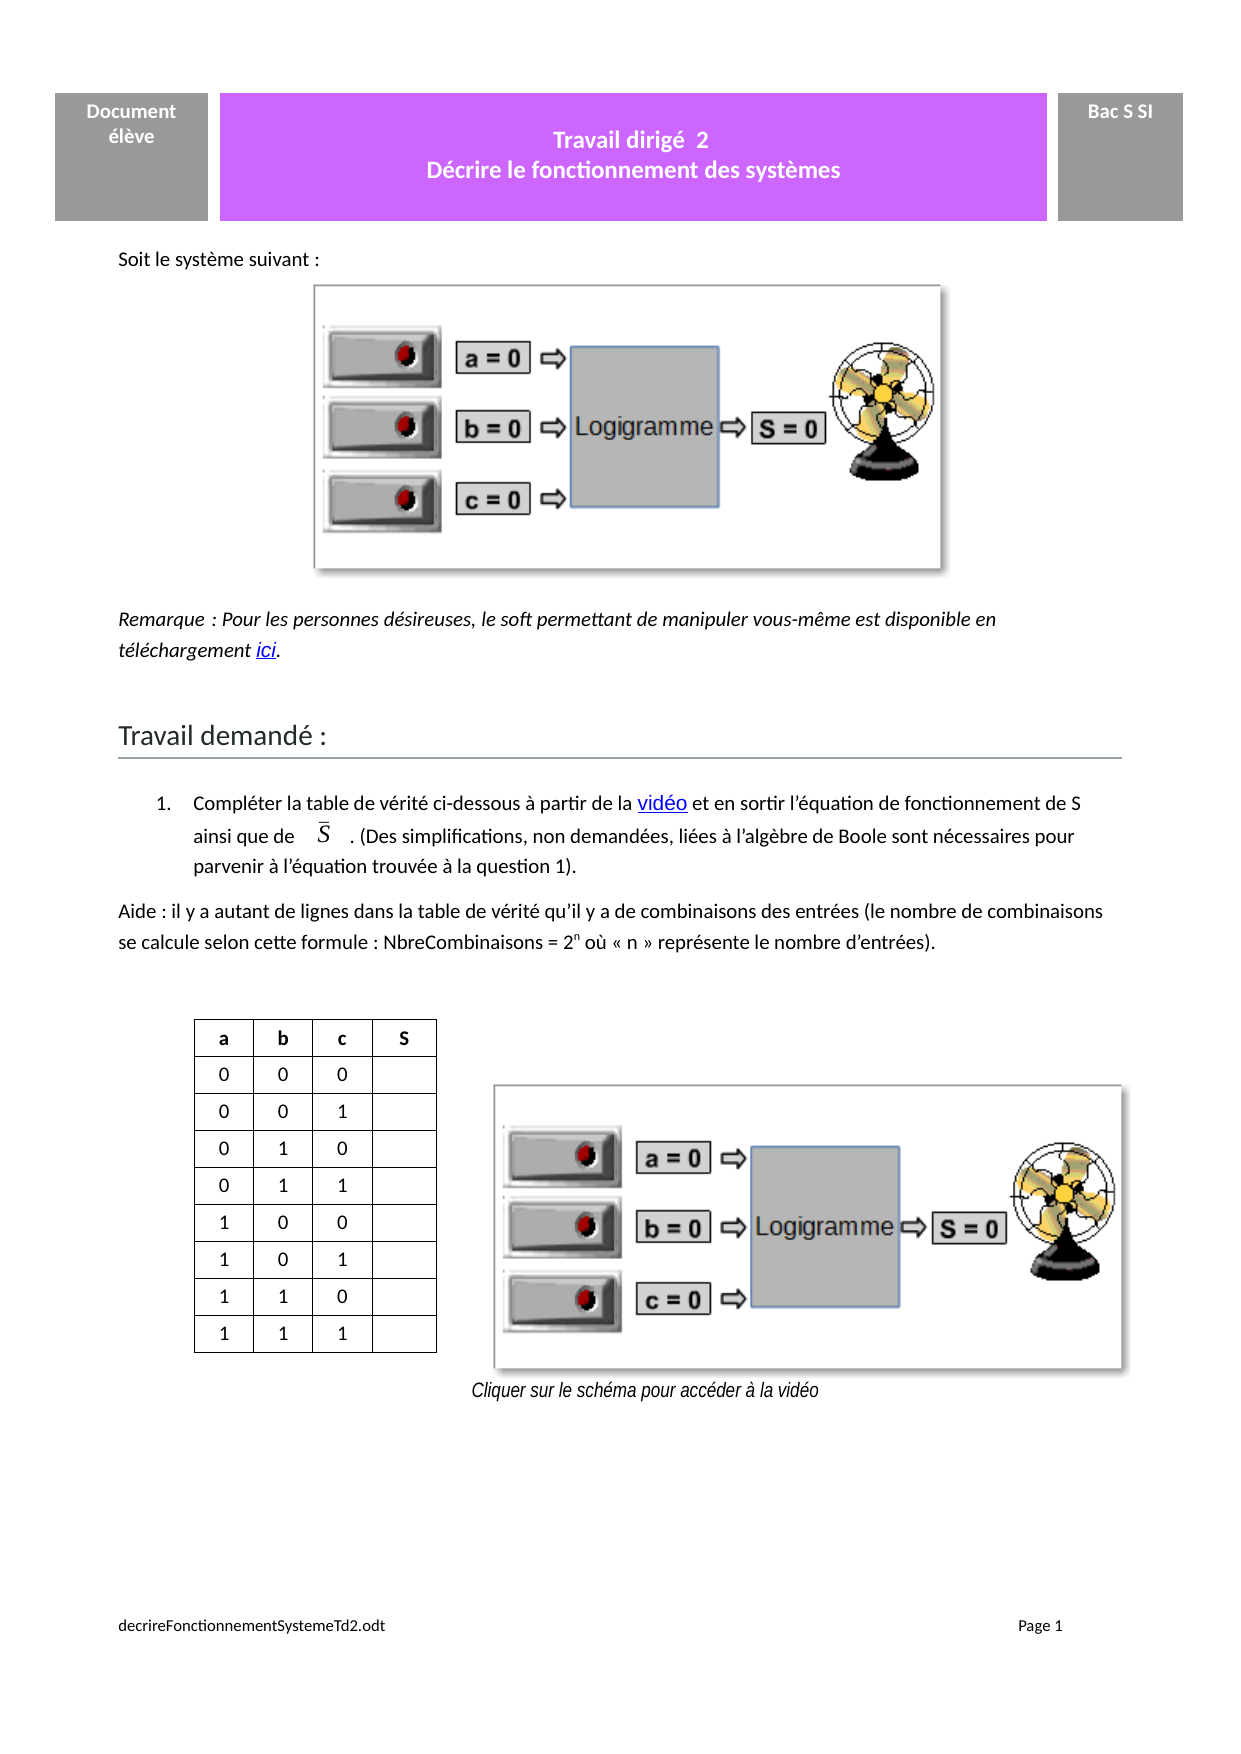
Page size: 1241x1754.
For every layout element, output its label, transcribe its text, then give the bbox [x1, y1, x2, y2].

table_cell 0 [195, 1131, 253, 1167]
table_cell [373, 1279, 436, 1315]
table_header Document élève [55, 93, 208, 221]
table_cell [373, 1242, 436, 1278]
table_header c [313, 1020, 372, 1056]
table_cell [373, 1205, 436, 1241]
table_header a [195, 1020, 253, 1056]
subtitle Travail demandé : [118, 717, 1122, 757]
table_cell 1 [313, 1168, 372, 1204]
table_cell 0 [313, 1057, 372, 1093]
table_cell 1 [195, 1316, 253, 1352]
table_cell 0 [254, 1242, 312, 1278]
table_cell 0 [313, 1131, 372, 1167]
table_cell [373, 1168, 436, 1204]
text Aide : il y a autant de lignes dans la table de vérité qu’il y a de combinaisons des entrées (le nombre de combinaisons se calcule selon cette formule : NbreCombinaisons = 2n où « n » représente le nombre d’entrées). [118, 898, 1122, 954]
table_header [208, 93, 220, 221]
table_header b [254, 1020, 312, 1056]
table_cell 0 [254, 1094, 312, 1130]
table_cell 1 [254, 1316, 312, 1352]
table_cell 0 [313, 1205, 372, 1241]
text Remarque : Pour les personnes désireuses, le soft permettant de manipuler vous-même est disponible en téléchargement ici. [118, 606, 1122, 662]
table_cell [373, 1057, 436, 1093]
picture [306, 277, 950, 578]
table_cell 1 [313, 1242, 372, 1278]
table_cell [373, 1316, 436, 1352]
text Soit le système suivant : [118, 246, 1122, 272]
table_header [1047, 93, 1058, 221]
table_header a [471, 1064, 1142, 1402]
table_cell 1 [195, 1205, 253, 1241]
table_cell 0 [195, 1094, 253, 1130]
table_header S [373, 1020, 436, 1056]
table_cell [373, 1131, 436, 1167]
table_cell 1 [195, 1279, 253, 1315]
table_cell [373, 1094, 436, 1130]
table_cell 1 [313, 1094, 372, 1130]
table_cell 0 [254, 1205, 312, 1241]
table_cell 0 [195, 1168, 253, 1204]
table_cell 1 [254, 1168, 312, 1204]
table_header Travail dirigé 2 Décrire le fonctionnement des systèmes [220, 93, 1047, 221]
table_cell 1 [254, 1279, 312, 1315]
table_cell 0 [313, 1279, 372, 1315]
table_header Bac S SI [1058, 93, 1183, 221]
table_cell 0 [254, 1057, 312, 1093]
table_cell 0 [195, 1057, 253, 1093]
table_cell 1 [254, 1131, 312, 1167]
picture [486, 1077, 1131, 1378]
table_cell 1 [195, 1242, 253, 1278]
list Compléter la table de vérité ci-dessous à partir de la vidéo et en sortir l’équation de fonctionnement de S ainsi que de . (Des simplifications, non demandées, liées à l’algèbre de Boole sont nécessaires pour parvenir à l’équation trouvée à la question 1). [156, 790, 1122, 879]
table_cell 1 [313, 1316, 372, 1352]
